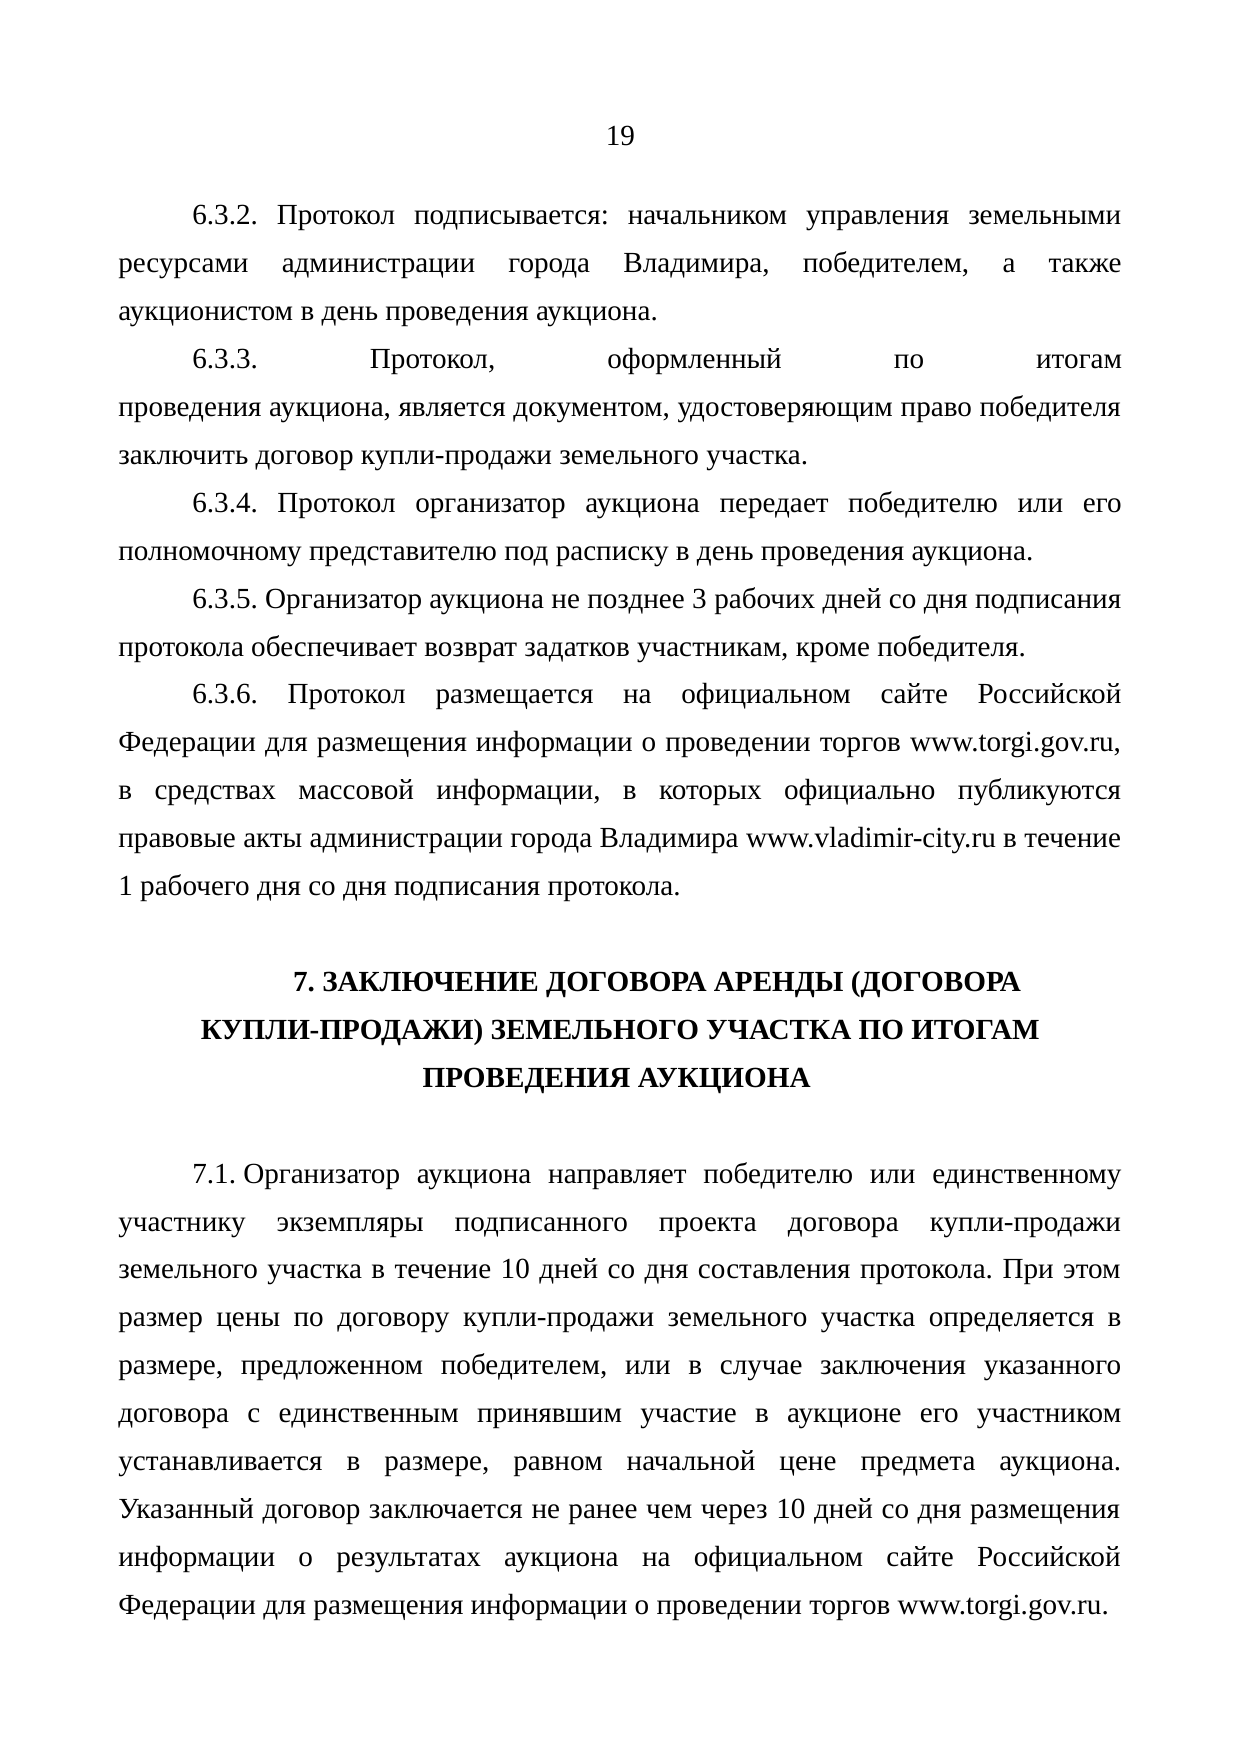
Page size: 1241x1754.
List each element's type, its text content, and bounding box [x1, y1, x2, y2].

text 6.3.6. Протокол размещается на официальном сайте Российской Федерации для размещения информации о проведении торгов www.torgi.gov.ru, в средствах массовой информации, в которых официально публикуются правовые акты администрации города Владимира www.vladimir-city.ru в течение 1 рабочего дня со дня подписания протокола. [118, 662, 1122, 902]
text 6.3.3. Протокол, оформленный по итогам проведения аукциона, является документом, удостоверяющим право победителя заключить договор купли-продажи земельного участка. [118, 327, 1122, 471]
text 7. ЗАКЛЮЧЕНИЕ ДОГОВОРА АРЕНДЫ (ДОГОВОРА КУПЛИ-ПРОДАЖИ) ЗЕМЕЛЬНОГО УЧАСТКА ПО ИТОГАМ ПРОВЕДЕНИЯ АУКЦИОНА [118, 950, 1122, 1093]
text 6.3.5. Организатор аукциона не позднее 3 рабочих дней со дня подписания протокола обеспечивает возврат задатков участникам, кроме победителя. [118, 566, 1122, 662]
text 6.3.4. Протокол организатор аукциона передает победителю или его полномочному представителю под расписку в день проведения аукциона. [118, 471, 1122, 566]
text 7.1. Организатор аукциона направляет победителю или единственному участнику экземпляры подписанного проекта договора купли-продажи земельного участка в течение 10 дней со дня составления протокола. При этом размер цены по договору купли-продажи земельного участка определяется в размере, предложенном победителем, или в случае заключения указанного договора с единственным принявшим участие в аукционе его участником устанавливается в размере, равном начальной цене предмета аукциона. Указанный договор заключается не ранее чем через 10 дней со дня размещения информации о результатах аукциона на официальном сайте Российской Федерации для размещения информации о проведении торгов www.torgi.gov.ru. [118, 1141, 1122, 1621]
text 6.3.2. Протокол подписывается: начальником управления земельными ресурсами администрации города Владимира, победителем, а также аукционистом в день проведения аукциона. [118, 181, 1122, 327]
